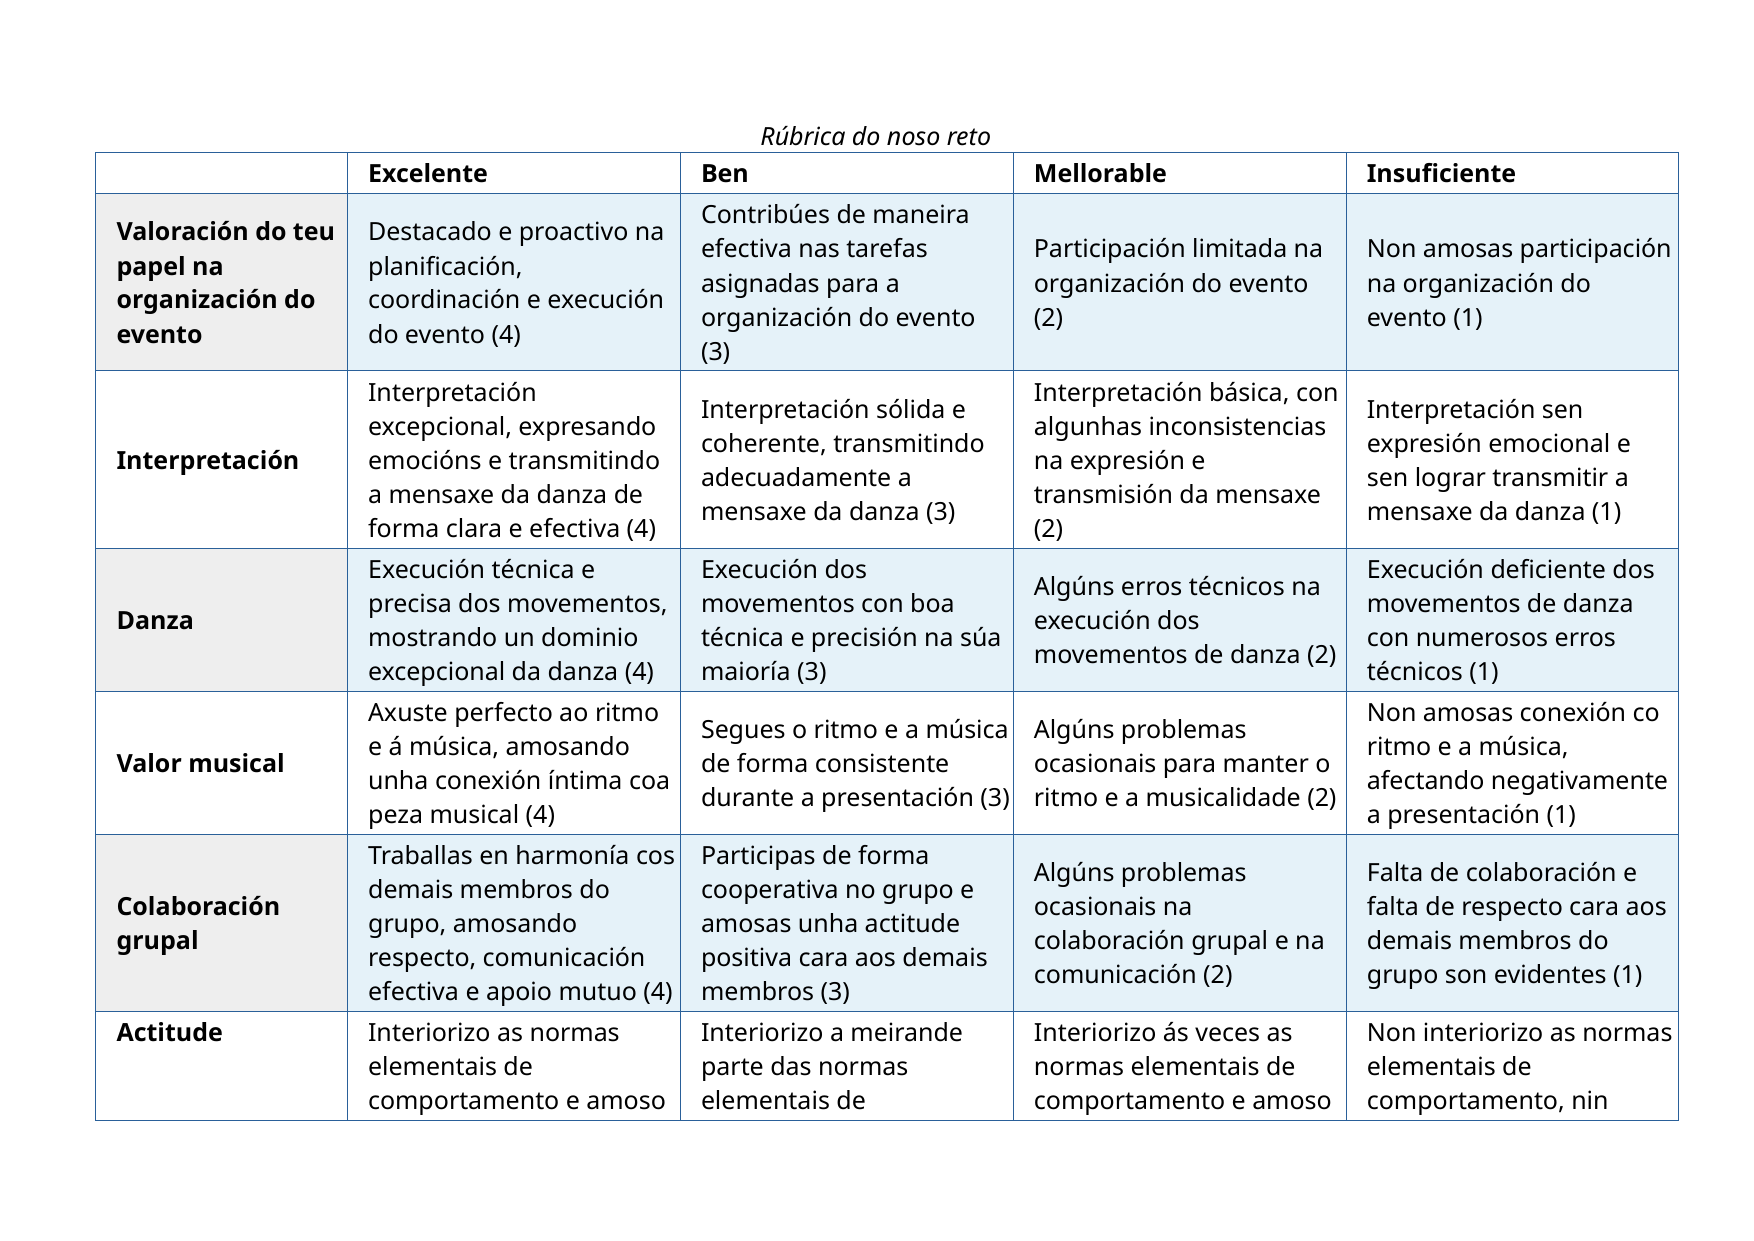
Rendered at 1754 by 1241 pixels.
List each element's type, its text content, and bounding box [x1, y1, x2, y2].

table_header Insuficiente [1347, 153, 1678, 193]
table_cell Interpretación excepcional, expresando emocións e transmitindo a mensaxe da danza de forma clara e efectiva (4) [348, 371, 680, 547]
table_cell Axuste perfecto ao ritmo e á música, amosando unha conexión íntima coa peza musical (4) [348, 692, 680, 834]
table_cell Execución dos movementos con boa técnica e precisión na súa maioría (3) [681, 549, 1013, 691]
table_cell Interpretación básica, con algunhas inconsistencias na expresión e transmisión da mensaxe (2) [1014, 371, 1346, 547]
table_cell Falta de colaboración e falta de respecto cara aos demais membros do grupo son evidentes (1) [1347, 835, 1678, 1011]
table_cell Colaboración grupal [96, 835, 347, 1011]
table_cell Destacado e proactivo na planificación, coordinación e execución do evento (4) [348, 194, 680, 370]
table_cell Non amosas conexión co ritmo e a música, afectando negativamente a presentación (1) [1347, 692, 1678, 834]
table_cell Danza [96, 549, 347, 691]
table_cell Participas de forma cooperativa no grupo e amosas unha actitude positiva cara aos demais membros (3) [681, 835, 1013, 1011]
table_cell Participación limitada na organización do evento (2) [1014, 194, 1346, 370]
table_cell Interpretación [96, 371, 347, 547]
table_header Mellorable [1014, 153, 1346, 193]
table_cell Interiorizo as normas elementais de comportamento e amoso [348, 1012, 680, 1120]
text Rúbrica do noso reto [118, 118, 1636, 152]
table_cell Interpretación sólida e coherente, transmitindo adecuadamente a mensaxe da danza (3) [681, 371, 1013, 547]
table_cell Execución técnica e precisa dos movementos, mostrando un dominio excepcional da danza (4) [348, 549, 680, 691]
table_cell Execución deficiente dos movementos de danza con numerosos erros técnicos (1) [1347, 549, 1678, 691]
table_header Ben [681, 153, 1013, 193]
table_header [96, 153, 347, 193]
table_cell Segues o ritmo e a música de forma consistente durante a presentación (3) [681, 692, 1013, 834]
table_cell Interiorizo a meirande parte das normas elementais de [681, 1012, 1013, 1120]
table_cell Traballas en harmonía cos demais membros do grupo, amosando respecto, comunicación efectiva e apoio mutuo (4) [348, 835, 680, 1011]
table_cell Non interiorizo as normas elementais de comportamento, nin [1347, 1012, 1678, 1120]
table_cell Algúns problemas ocasionais para manter o ritmo e a musicalidade (2) [1014, 692, 1346, 834]
table_cell Valoración do teu papel na organización do evento [96, 194, 347, 370]
table_cell Interiorizo ás veces as normas elementais de comportamento e amoso [1014, 1012, 1346, 1120]
table_cell Non amosas participación na organización do evento (1) [1347, 194, 1678, 370]
table_cell Interpretación sen expresión emocional e sen lograr transmitir a mensaxe da danza (1) [1347, 371, 1678, 547]
table_cell Valor musical [96, 692, 347, 834]
table_cell Algúns problemas ocasionais na colaboración grupal e na comunicación (2) [1014, 835, 1346, 1011]
table_cell Algúns erros técnicos na execución dos movementos de danza (2) [1014, 549, 1346, 691]
table_cell Actitude [96, 1012, 347, 1120]
table_header Excelente [348, 153, 680, 193]
table_cell Contribúes de maneira efectiva nas tarefas asignadas para a organización do evento (3) [681, 194, 1013, 370]
